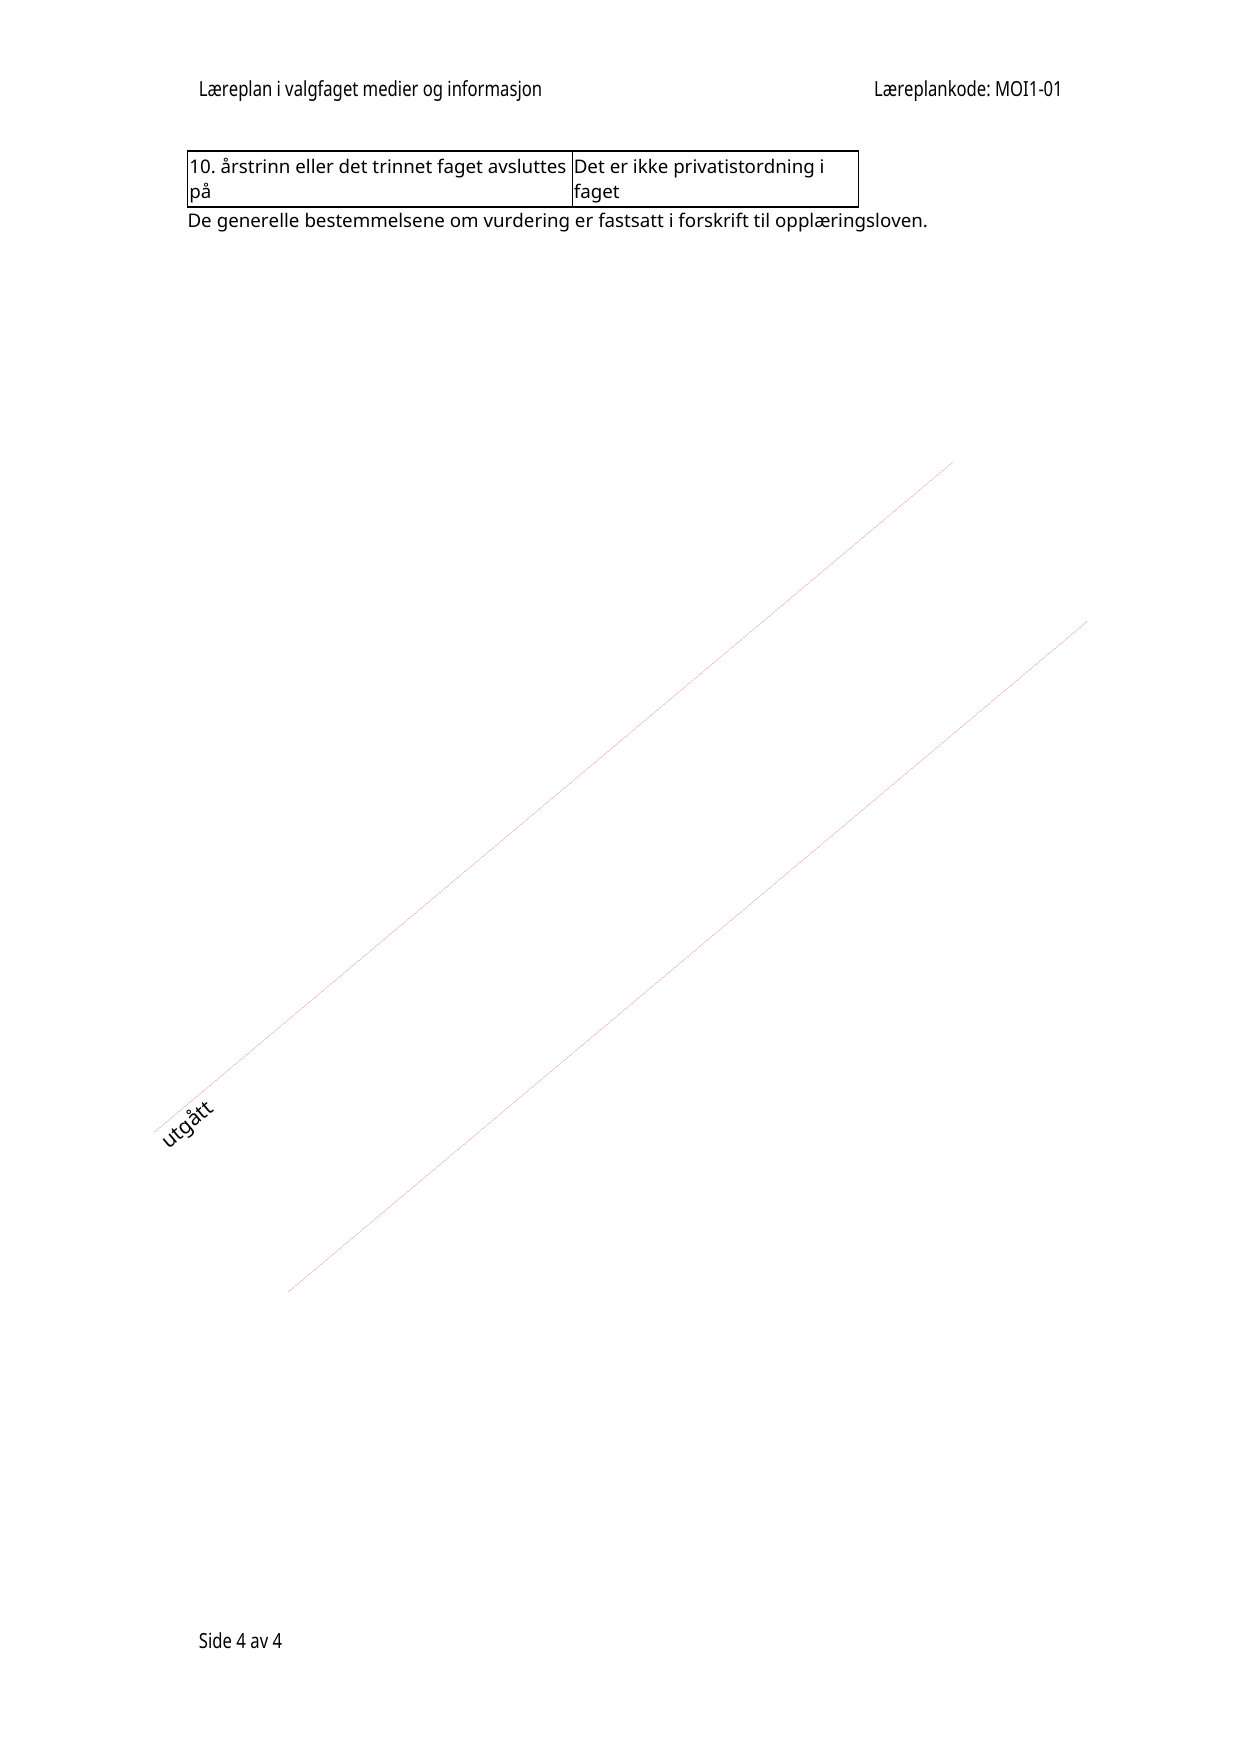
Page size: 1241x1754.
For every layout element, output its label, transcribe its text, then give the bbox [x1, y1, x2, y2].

text De generelle bestemmelsene om vurdering er fastsatt i forskrift til opplæringsloven. [928, 208, 1053, 233]
